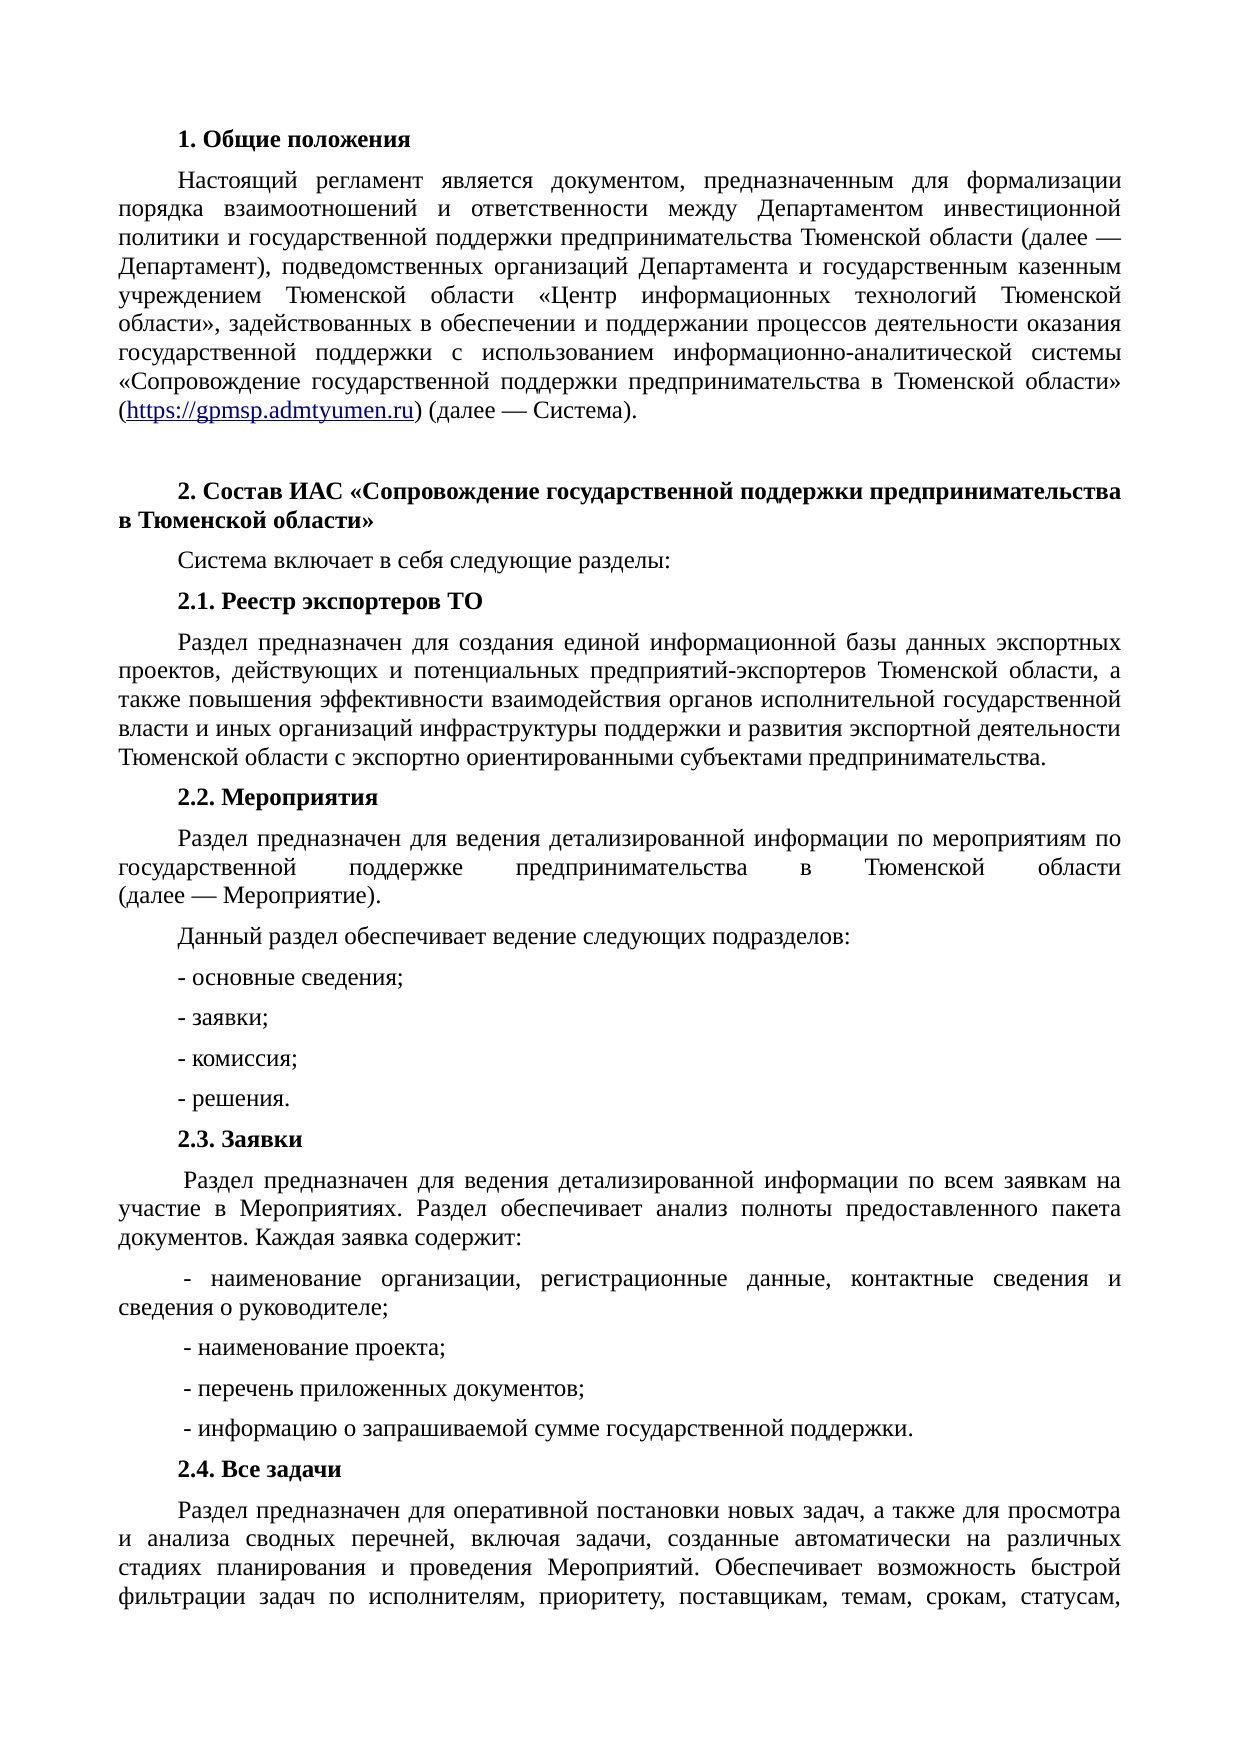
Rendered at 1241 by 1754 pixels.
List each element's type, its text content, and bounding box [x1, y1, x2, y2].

list - наименование организации, регистрационные данные, контактные сведения и сведения о руководителе; [118, 1263, 1122, 1320]
subtitle 2.2. Мероприятия [118, 782, 1122, 811]
text Раздел предназначен для оперативной постановки новых задач, а также для просмотра и анализа сводных перечней, включая задачи, созданные автоматически на различных стадиях планирования и проведения Мероприятий. Обеспечивает возможность быстрой фильтрации задач по исполнителям, приоритету, поставщикам, темам, срокам, статусам, [118, 1495, 1122, 1610]
text - решения. [118, 1083, 1122, 1112]
list - информацию о запрашиваемой сумме государственной поддержки. [118, 1413, 1122, 1442]
list - перечень приложенных документов; [118, 1373, 1122, 1402]
text Раздел предназначен для создания единой информационной базы данных экспортных проектов, действующих и потенциальных предприятий-экспортеров Тюменской области, а также повышения эффективности взаимодействия органов исполнительной государственной власти и иных организаций инфраструктуры поддержки и развития экспортной деятельности Тюменской области с экспортно ориентированными субъектами предпринимательства. [118, 627, 1122, 770]
subtitle 2.1. Реестр экспортеров ТО [118, 586, 1122, 615]
text - комиссия; [118, 1043, 1122, 1072]
text - заявки; [118, 1002, 1122, 1031]
text - основные сведения; [118, 962, 1122, 990]
text Система включает в себя следующие разделы: [118, 545, 1122, 574]
list 2.3. Заявки [118, 1124, 1122, 1153]
text Настоящий регламент является документом, предназначенным для формализации порядка взаимоотношений и ответственности между Департаментом инвестиционной политики и государственной поддержки предпринимательства Тюменской области (далее — Департамент), подведомственных организаций Департамента и государственным казенным учреждением Тюменской области «Центр информационных технологий Тюменской области», задействованных в обеспечении и поддержании процессов деятельности оказания государственной поддержки с использованием информационно-аналитической системы «Сопровождение государственной поддержки предпринимательства в Тюменской области» (https://gpmsp.admtyumen.ru) (далее — Система). [118, 165, 1122, 423]
list Раздел предназначен для ведения детализированной информации по всем заявкам на участие в Мероприятиях. Раздел обеспечивает анализ полноты предоставленного пакета документов. Каждая заявка содержит: [118, 1165, 1122, 1251]
subtitle 1. Общие положения [118, 124, 1122, 153]
subtitle 2. Состав ИАС «Сопровождение государственной поддержки предпринимательства в Тюменской области» [118, 476, 1122, 533]
text Раздел предназначен для ведения детализированной информации по мероприятиям по государственной поддержке предпринимательства в Тюменской области (далее — Мероприятие). [118, 823, 1122, 909]
list - наименование проекта; [118, 1332, 1122, 1361]
subtitle 2.4. Все задачи [118, 1454, 1122, 1483]
text Данный раздел обеспечивает ведение следующих подразделов: [118, 921, 1122, 950]
